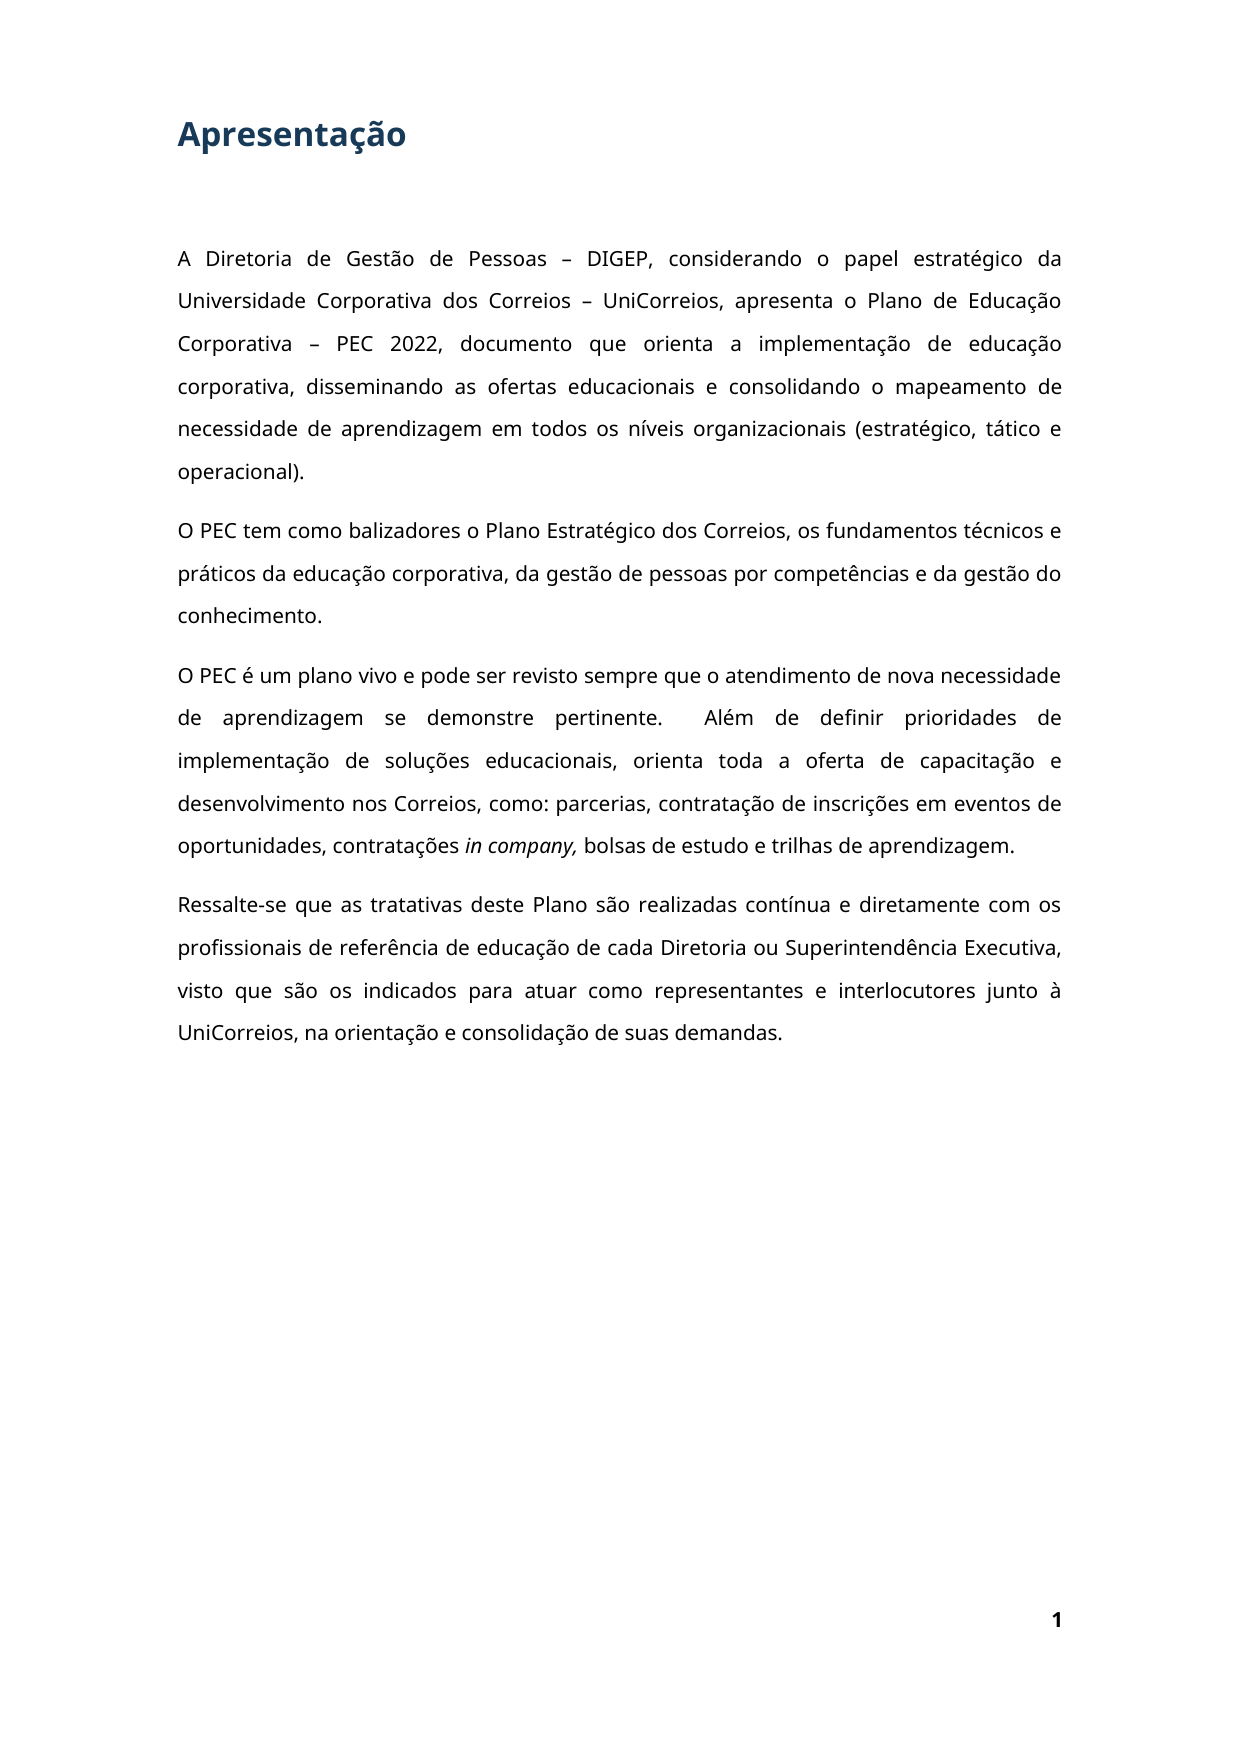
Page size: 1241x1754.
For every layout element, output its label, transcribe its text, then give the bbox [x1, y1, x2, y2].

text O PEC tem como balizadores o Plano Estratégico dos Correios, os fundamentos técnicos e práticos da educação corporativa, da gestão de pessoas por competências e da gestão do conhecimento. [177, 516, 1063, 630]
text A Diretoria de Gestão de Pessoas – DIGEP, considerando o papel estratégico da Universidade Corporativa dos Correios – UniCorreios, apresenta o Plano de Educação Corporativa – PEC 2022, documento que orienta a implementação de educação corporativa, disseminando as ofertas educacionais e consolidando o mapeamento de necessidade de aprendizagem em todos os níveis organizacionais (estratégico, tático e operacional). [177, 244, 1063, 486]
text O PEC é um plano vivo e pode ser revisto sempre que o atendimento de nova necessidade de aprendizagem se demonstre pertinente. Além de definir prioridades de implementação de soluções educacionais, orienta toda a oferta de capacitação e desenvolvimento nos Correios, como: parcerias, contratação de inscrições em eventos de oportunidades, contratações in company, bolsas de estudo e trilhas de aprendizagem. [177, 661, 1063, 860]
text Ressalte-se que as tratativas deste Plano são realizadas contínua e diretamente com os profissionais de referência de educação de cada Diretoria ou Superintendência Executiva, visto que são os indicados para atuar como representantes e interlocutores junto à UniCorreios, na orientação e consolidação de suas demandas. [177, 891, 1063, 1047]
subtitle Apresentação [177, 111, 1063, 157]
